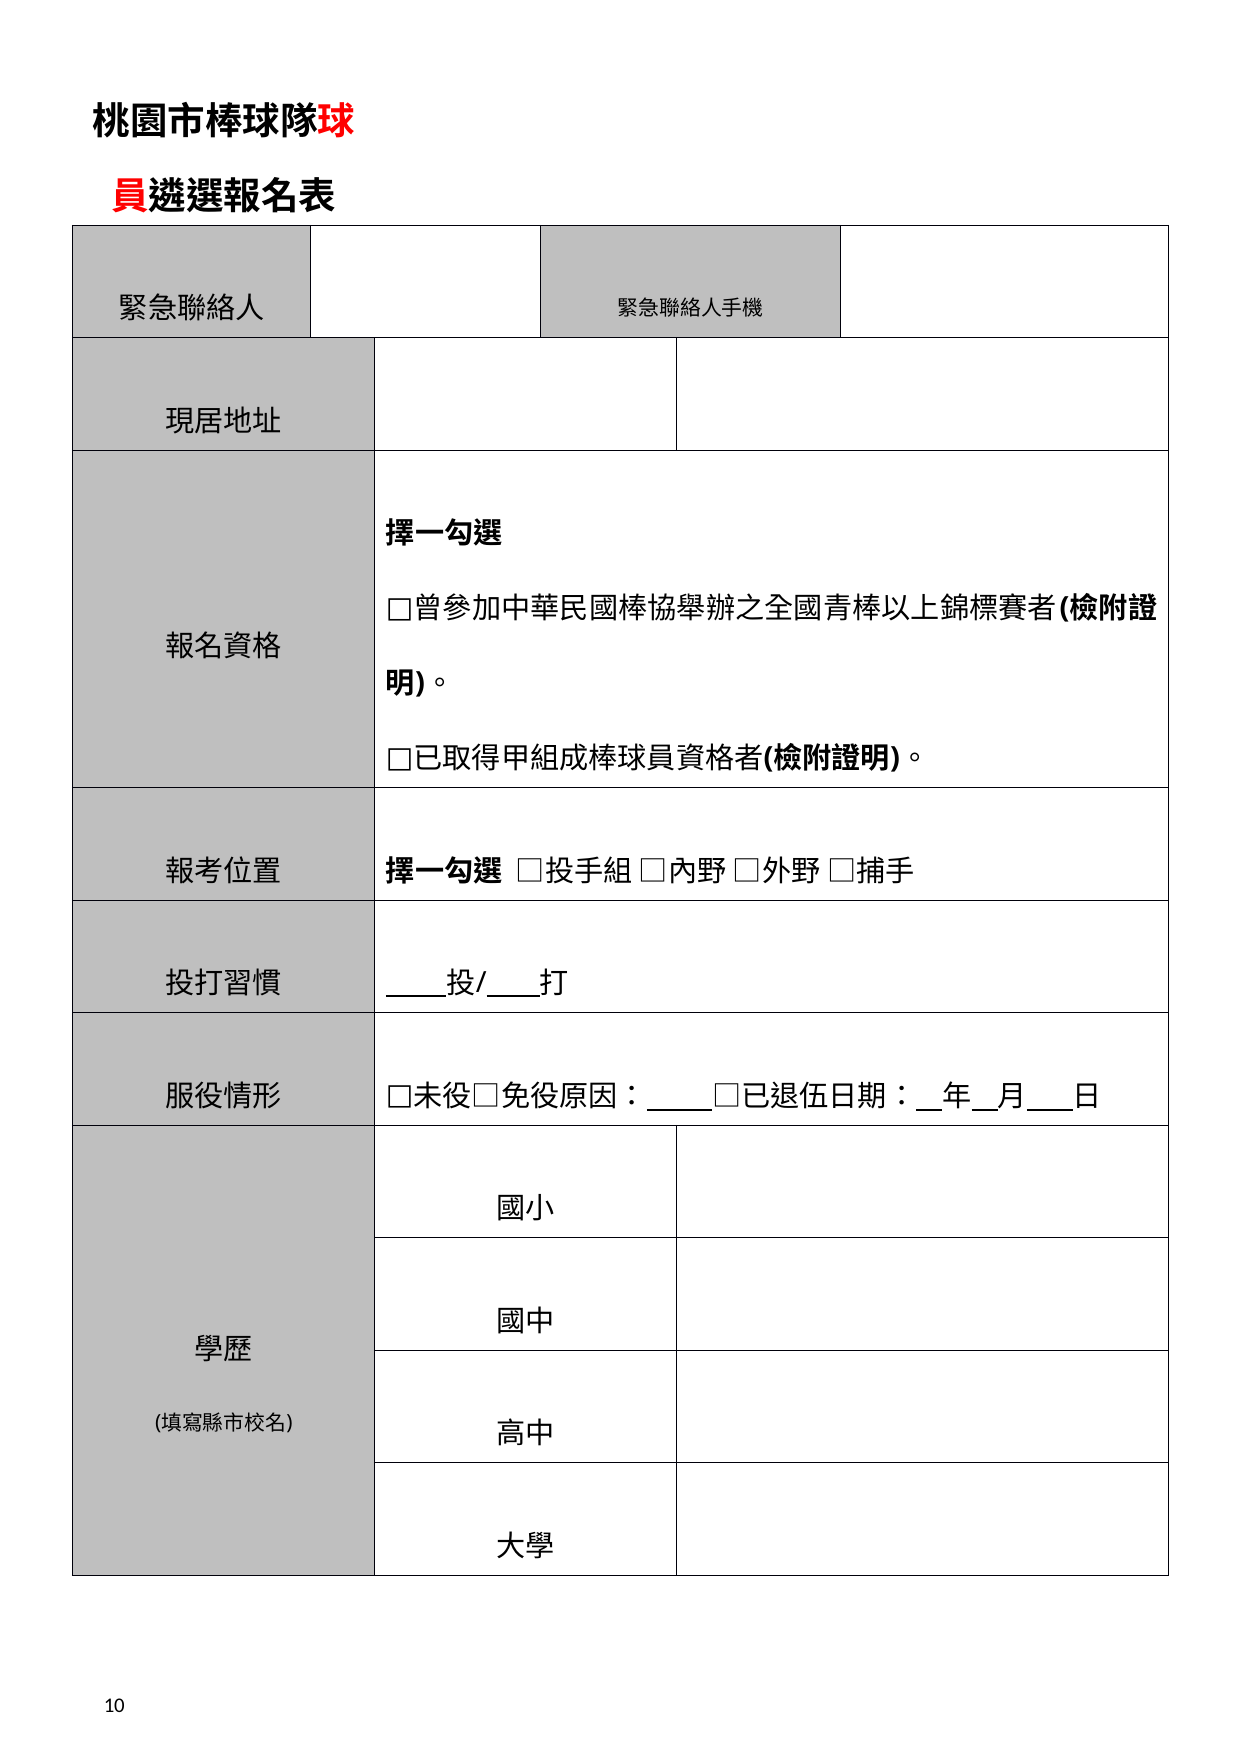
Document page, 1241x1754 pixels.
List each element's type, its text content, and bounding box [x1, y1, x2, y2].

table_cell 緊急聯絡人手機 [541, 226, 840, 337]
table_cell 擇一勾選 □投手組 □內野 □外野 □捕手 [375, 788, 1168, 900]
table_cell [677, 338, 1168, 450]
table_cell 國中 [375, 1238, 676, 1350]
table_cell 學歷 (填寫縣市校名) [73, 1126, 374, 1575]
table_cell 報考位置 [73, 788, 374, 900]
table_cell 現居地址 [73, 338, 374, 450]
table_cell 投/ 打 [375, 901, 1168, 1012]
table_cell 高中 [375, 1351, 676, 1462]
table_cell 報名資格 [73, 451, 374, 787]
table_cell [677, 1238, 1168, 1350]
table_cell [311, 226, 540, 337]
table_cell 緊急聯絡人 [73, 226, 310, 337]
table_cell 投打習慣 [73, 901, 374, 1012]
table_cell [841, 226, 1168, 337]
table_cell [677, 1126, 1168, 1237]
table_cell [677, 1351, 1168, 1462]
table_header 桃園市棒球隊球員遴選報名表 [73, 75, 374, 225]
table_cell 服役情形 [73, 1013, 374, 1125]
table_cell [375, 338, 676, 450]
table_cell □未役□免役原因： □已退伍日期： 年 月 日 [375, 1013, 1168, 1125]
table_cell 國小 [375, 1126, 676, 1237]
table_cell [677, 1463, 1168, 1575]
table_cell 大學 [375, 1463, 676, 1575]
table_cell 擇一勾選 □曾參加中華民國棒協舉辦之全國青棒以上錦標賽者(檢附證明)。 □已取得甲組成棒球員資格者(檢附證明)。 [375, 451, 1168, 787]
